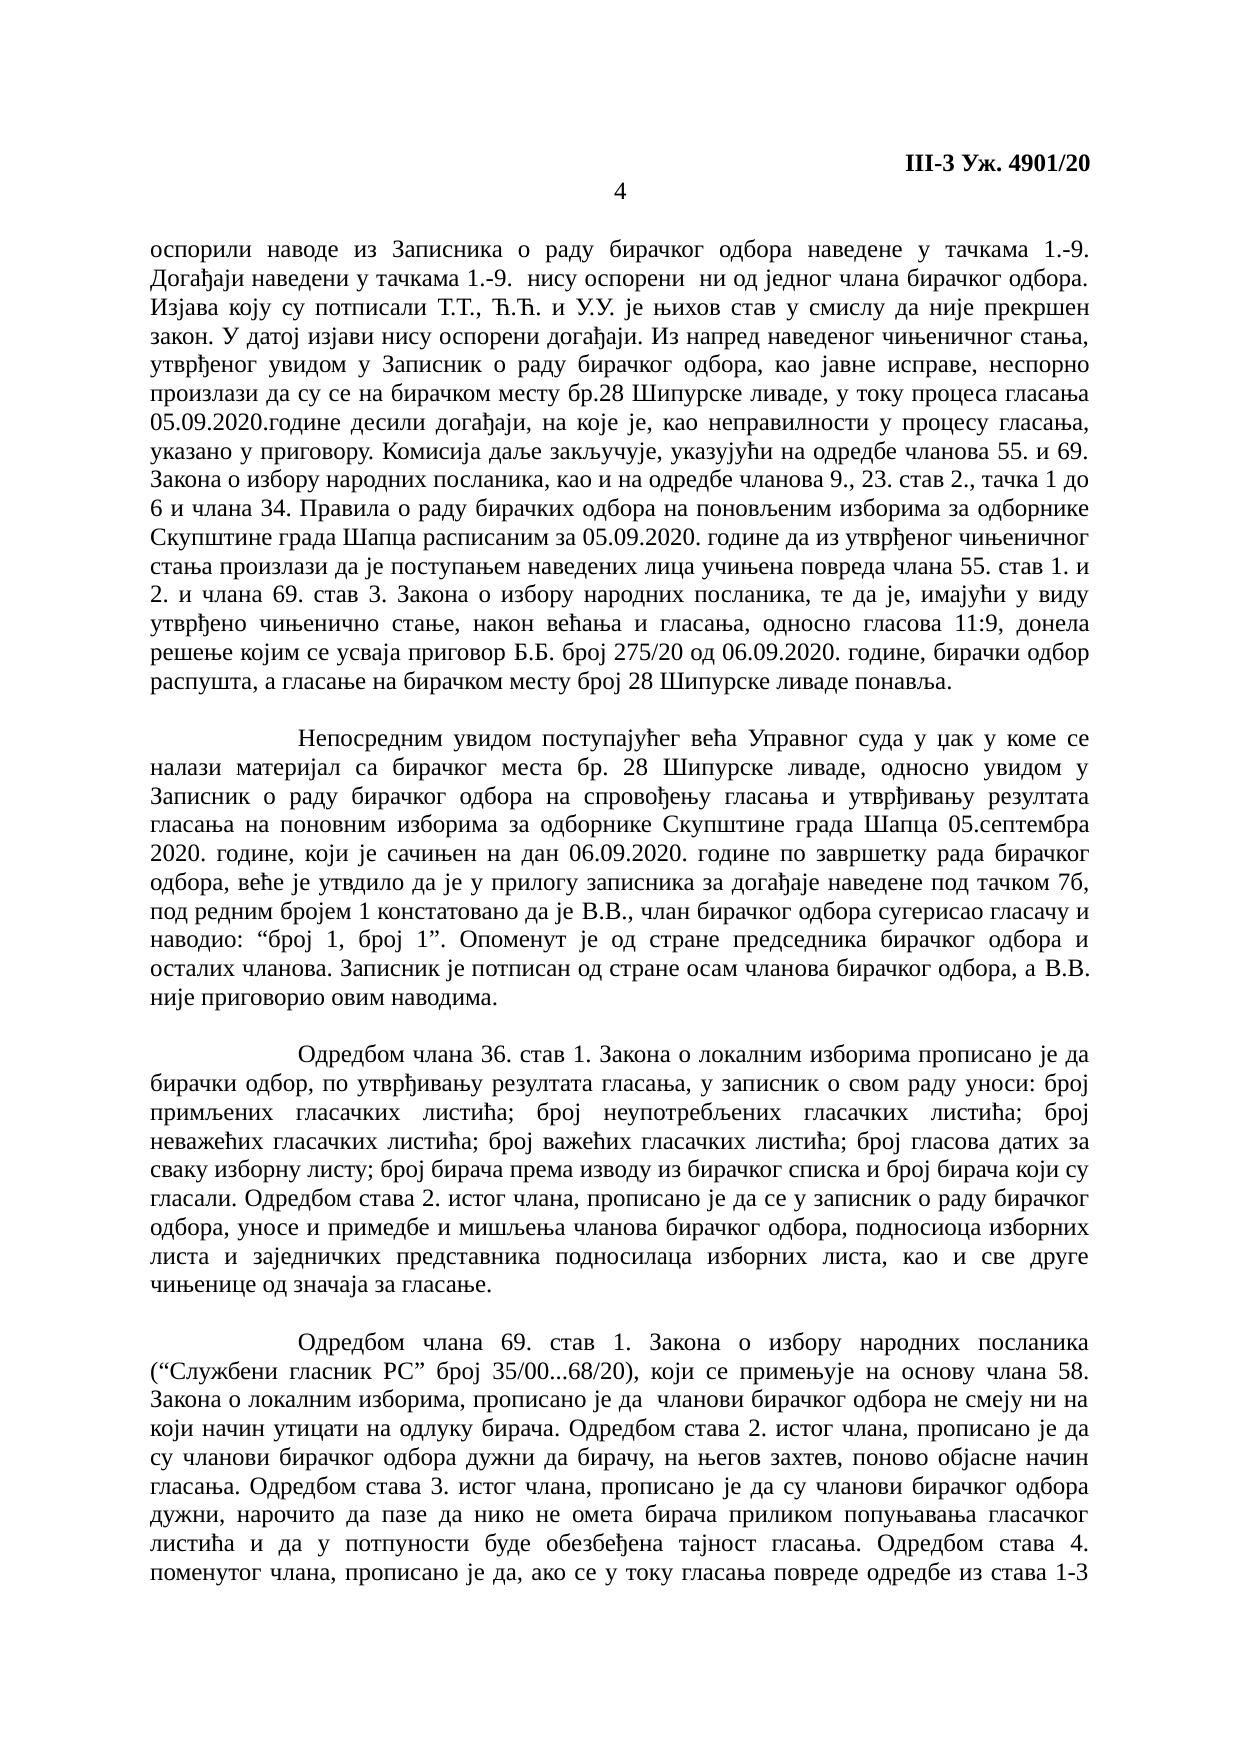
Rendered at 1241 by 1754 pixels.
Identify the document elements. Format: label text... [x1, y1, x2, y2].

text оспорили наводе из Записника о раду бирачког одбора наведене у тачкама 1.-9. Догађаји наведени у тачкама 1.-9. нису оспорени ни од једног члана бирачког одбора. Изјава коју су потписали Т.Т., Ћ.Ћ. и У.У. је њихов став у смислу да није прекршен закон. У датој изјави нису оспорени догађаји. Из напред наведеног чињеничног стања, утврђеног увидом у Записник о раду бирачког одбора, као јавне исправе, неспорно произлази да су се на бирачком месту бр.28 Шипурске ливаде, у току процеса гласања 05.09.2020.године десили догађаји, на које је, као неправилности у процесу гласања, указано у приговору. Комисија даље закључује, указујући на одредбе чланова 55. и 69. Закона о избору народних посланика, као и на одредбе чланова 9., 23. став 2., тачка 1 до 6 и члана 34. Правила о раду бирачких одбора на поновљеним изборима за одборнике Скупштине града Шапца расписаним за 05.09.2020. године да из утврђеног чињеничног стања произлази да је поступањем наведених лица учињена повреда члана 55. став 1. и 2. и члана 69. став 3. Закона о избору народних посланика, те да је, имајући у виду утврђено чињенично стање, након већања и гласања, односно гласова 11:9, донела решење којим се усваја приговор Б.Б. број 275/20 од 06.09.2020. године, бирачки одбор распушта, а гласање на бирачком месту број 28 Шипурске ливаде понавља. [150, 234, 1090, 694]
text Одредбом члана 69. став 1. Закона о избору народних посланика (“Службени гласник РС” број 35/00...68/20), који се примењује на основу члана 58. Закона о локалним изборима, прописано је да чланови бирачког одбора не смеју ни на који начин утицати на одлуку бирача. Одредбом става 2. истог члана, прописано је да су чланови бирачког одбора дужни да бирачу, на његов захтев, поново објасне начин гласања. Одредбом става 3. истог члана, прописано је да су чланови бирачког одбора дужни, нарочито да пазе да нико не омета бирача приликом попуњавања гласачког листића и да у потпуности буде обезбеђена тајност гласања. Одредбом става 4. поменутог члана, прописано је да, ако се у току гласања повреде одредбе из става 1-3 [150, 1327, 1090, 1586]
text Одредбом члана 36. став 1. Закона о локалним изборима прописано је да бирачки одбор, по утврђивању резултата гласања, у записник о свом раду уноси: број примљених гласачких листића; број неупотребљених гласачких листића; број неважећих гласачких листића; број важећих гласачких листића; број гласова датих за сваку изборну листу; број бирача према изводу из бирачког списка и број бирача који су гласали. Одредбом става 2. истог члана, прописано је да се у записник о раду бирачког одбора, уносе и примедбе и мишљења чланова бирачког одбора, подносиоца изборних листа и заједничких представника подносилаца изборних листа, као и све друге чињенице од значаја за гласање. [150, 1039, 1090, 1298]
text Непосредним увидом поступајућег већа Управног суда у џак у коме се налази материјал са бирачког места бр. 28 Шипурске ливаде, односно увидом у Записник о раду бирачког одбора на спровођењу гласања и утврђивању резултата гласања на поновним изборима за одборнике Скупштине града Шапца 05.септембра 2020. године, који је сачињен на дан 06.09.2020. године по завршетку рада бирачког одбора, веће је утвдило да је у прилогу записника за догађаје наведене под тачком 7б, под редним бројем 1 констатовано да је В.В., члан бирачког одбора сугерисао гласачу и наводио: “број 1, број 1”. Опоменут је од стране председника бирачког одбора и осталих чланова. Записник је потписан од стране осам чланова бирачког одбора, а В.В. није приговорио овим наводима. [150, 723, 1090, 1011]
